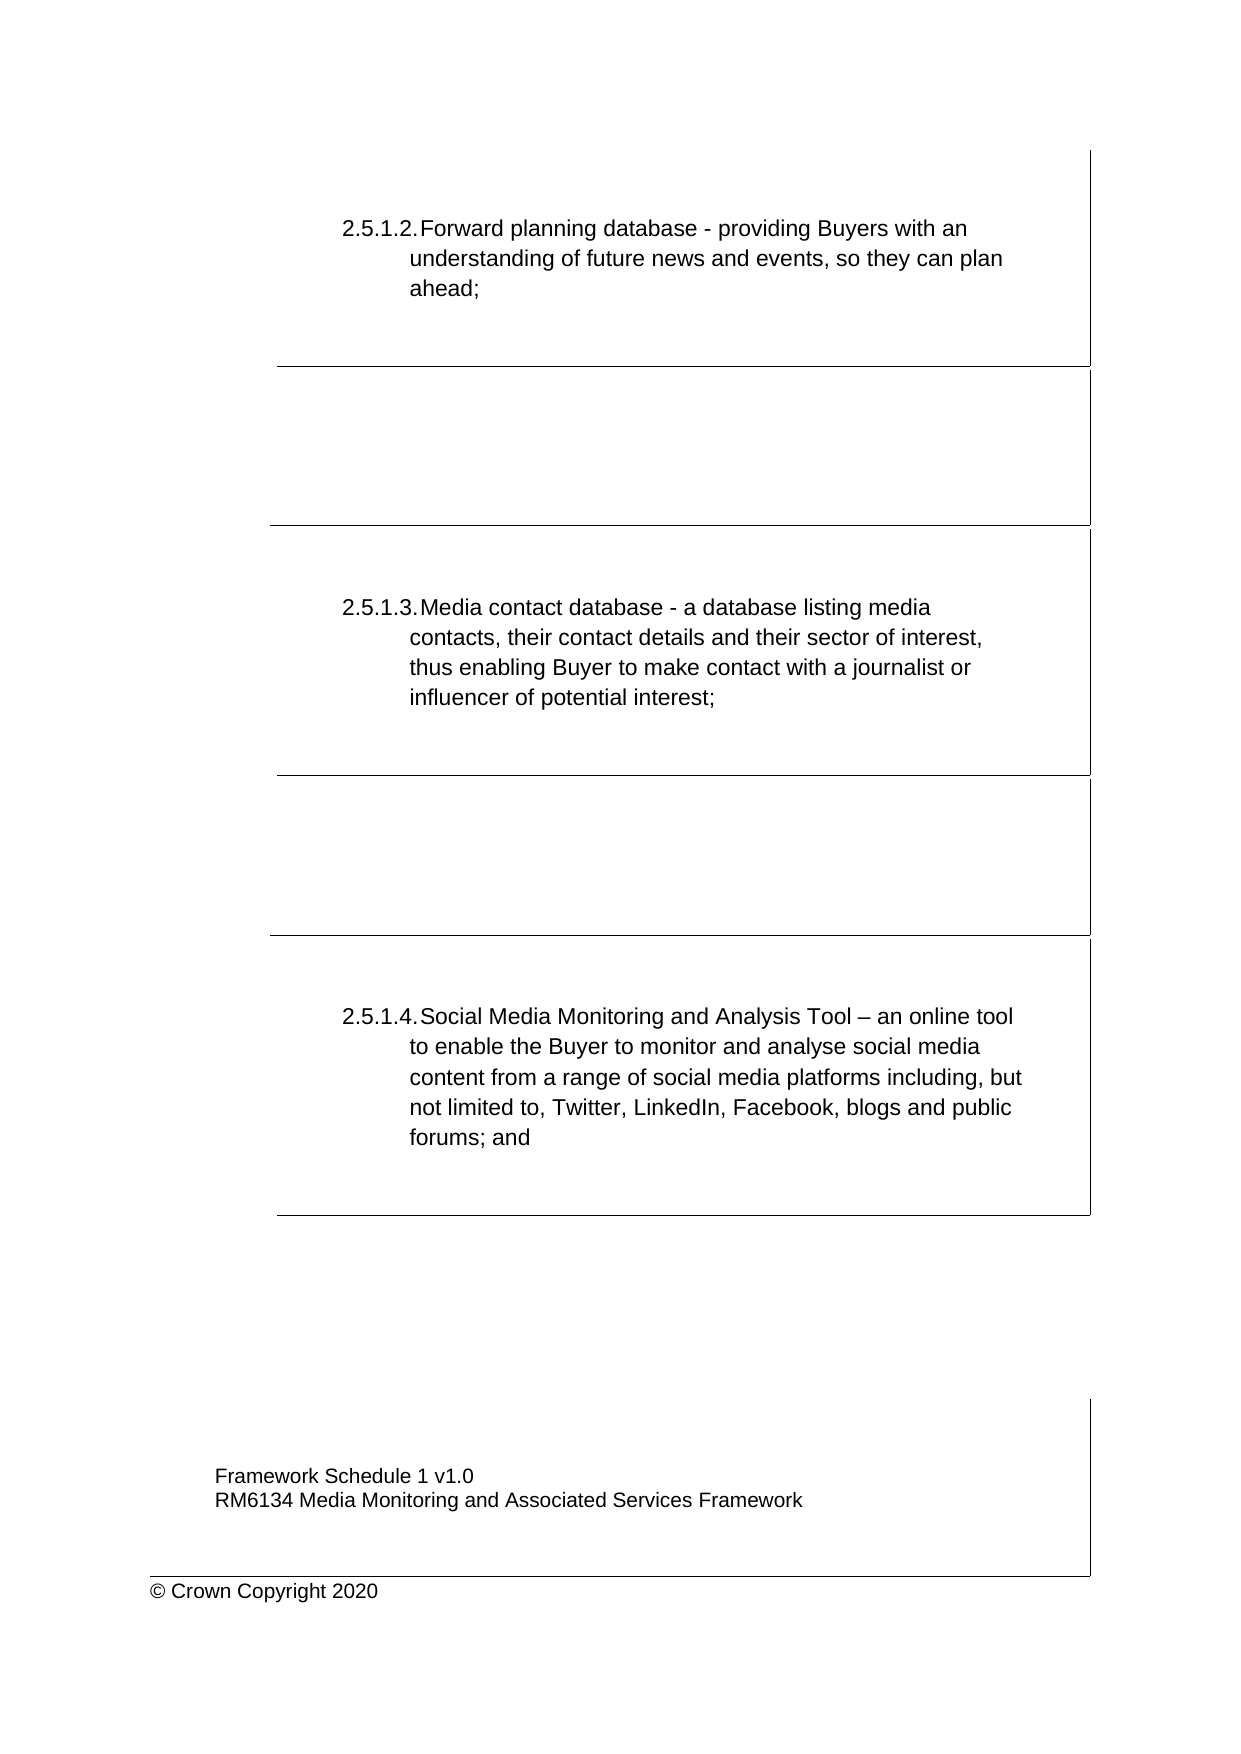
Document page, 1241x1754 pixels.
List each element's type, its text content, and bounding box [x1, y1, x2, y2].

list Social Media Monitoring and Analysis Tool – an online tool to enable the Buyer to monitor and analyse social media content from a range of social media platforms including, but not limited to, Twitter, LinkedIn, Facebook, blogs and public forums; and [277, 938, 1090, 1215]
list Media contact database - a database listing media contacts, their contact details and their sector of interest, thus enabling Buyer to make contact with a journalist or influencer of potential interest; [277, 529, 1090, 775]
list Forward planning database - providing Buyers with an understanding of future news and events, so they can plan ahead; [277, 150, 1090, 366]
